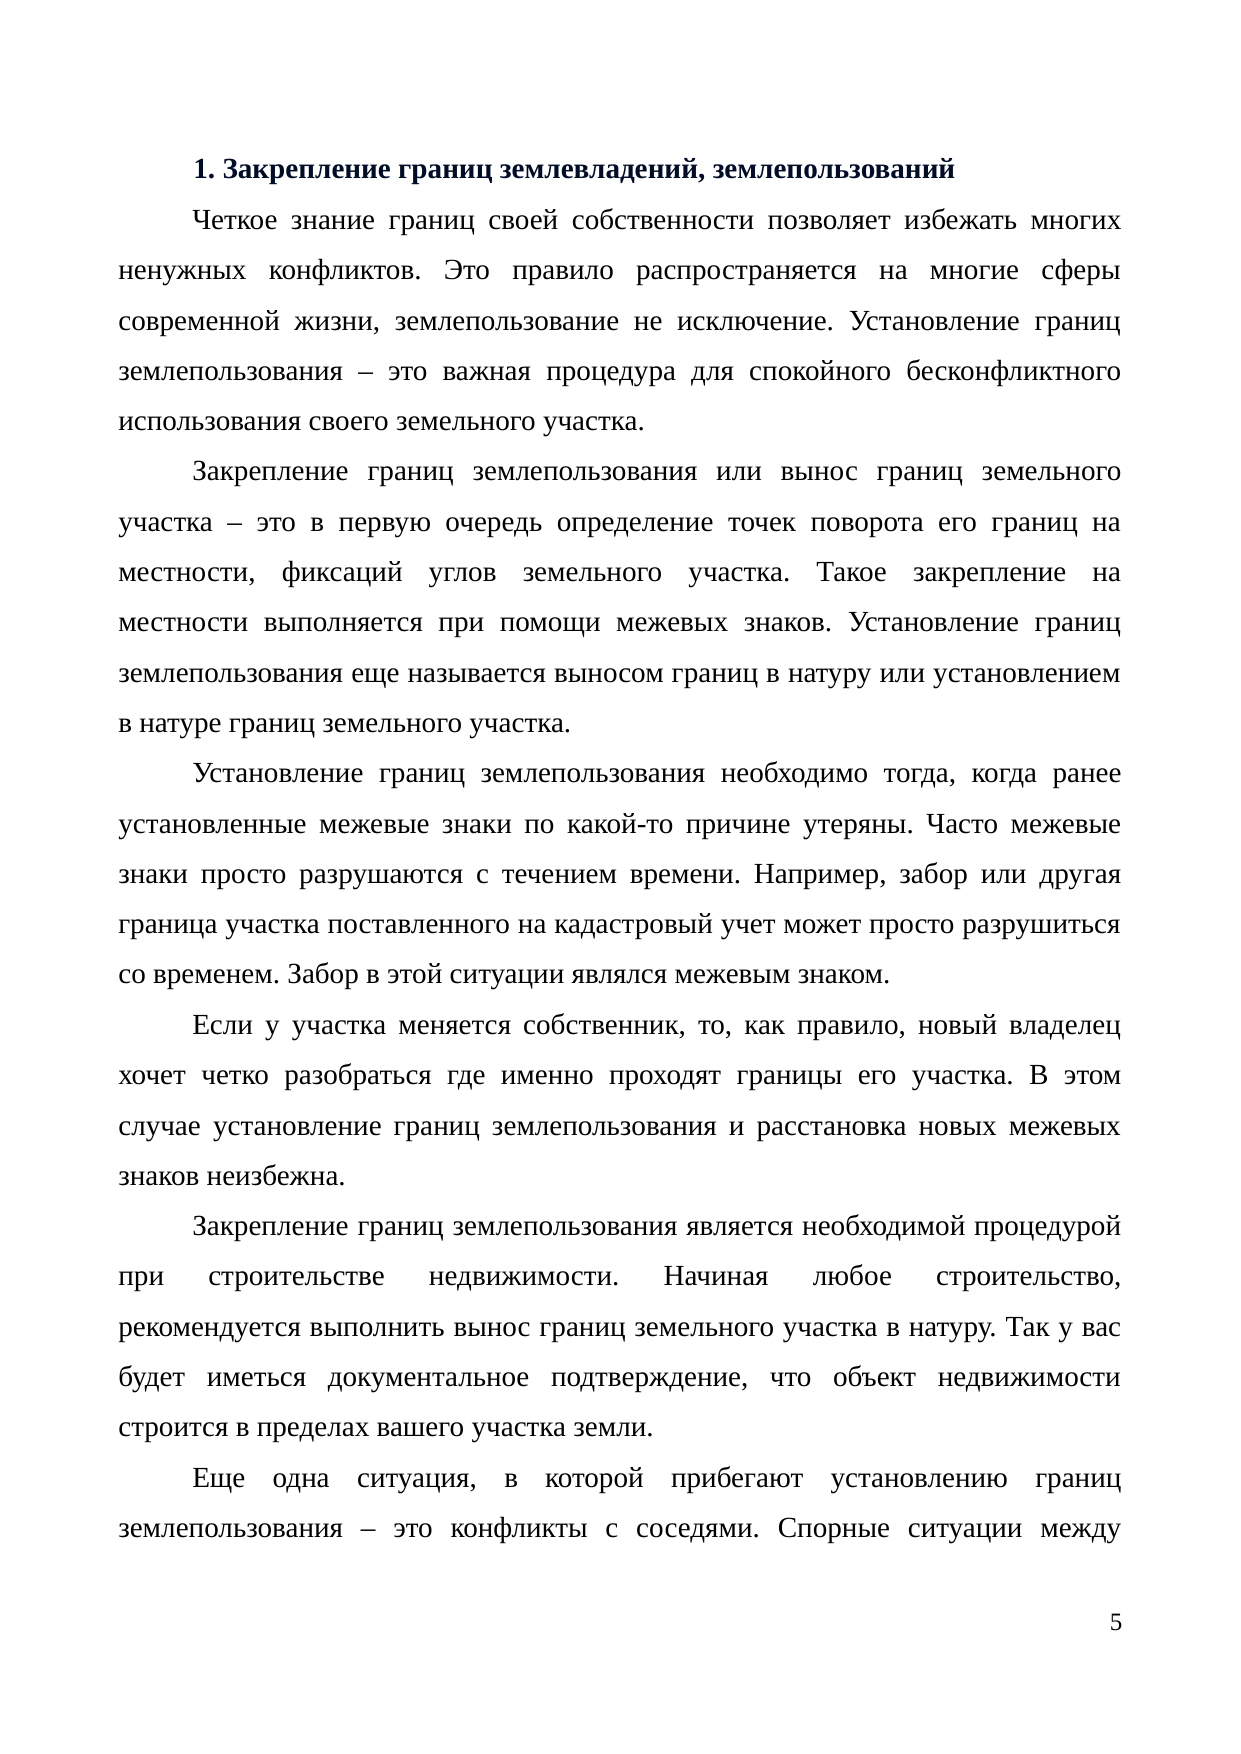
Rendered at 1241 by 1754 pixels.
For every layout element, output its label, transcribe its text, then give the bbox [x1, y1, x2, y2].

text Закрепление границ землепользования или вынос границ земельного участка – это в первую очередь определение точек поворота его границ на местности, фиксаций углов земельного участка. Такое закрепление на местности выполняется при помощи межевых знаков. Установление границ землепользования еще называется выносом границ в натуру или установлением в натуре границ земельного участка. [118, 453, 1122, 739]
text Четкое знание границ своей собственности позволяет избежать многих ненужных конфликтов. Это правило распространяется на многие сферы современной жизни, землепользование не исключение. Установление границ землепользования – это важная процедура для спокойного бесконфликтного использования своего земельного участка. [118, 202, 1122, 437]
text Если у участка меняется собственник, то, как правило, новый владелец хочет четко разобраться где именно проходят границы его участка. В этом случае установление границ землепользования и расстановка новых межевых знаков неизбежна. [118, 1007, 1122, 1191]
text Еще одна ситуация, в которой прибегают установлению границ землепользования – это конфликты с соседями. Спорные ситуации между [118, 1460, 1122, 1544]
list 1. Закрепление границ землевладений, землепользований [156, 152, 1122, 185]
text Установление границ землепользования необходимо тогда, когда ранее установленные межевые знаки по какой-то причине утеряны. Часто межевые знаки просто разрушаются с течением времени. Например, забор или другая граница участка поставленного на кадастровый учет может просто разрушиться со временем. Забор в этой ситуации являлся межевым знаком. [118, 755, 1122, 990]
text Закрепление границ землепользования является необходимой процедурой при строительстве недвижимости. Начиная любое строительство, рекомендуется выполнить вынос границ земельного участка в натуру. Так у вас будет иметься документальное подтверждение, что объект недвижимости строится в пределах вашего участка земли. [118, 1208, 1122, 1443]
